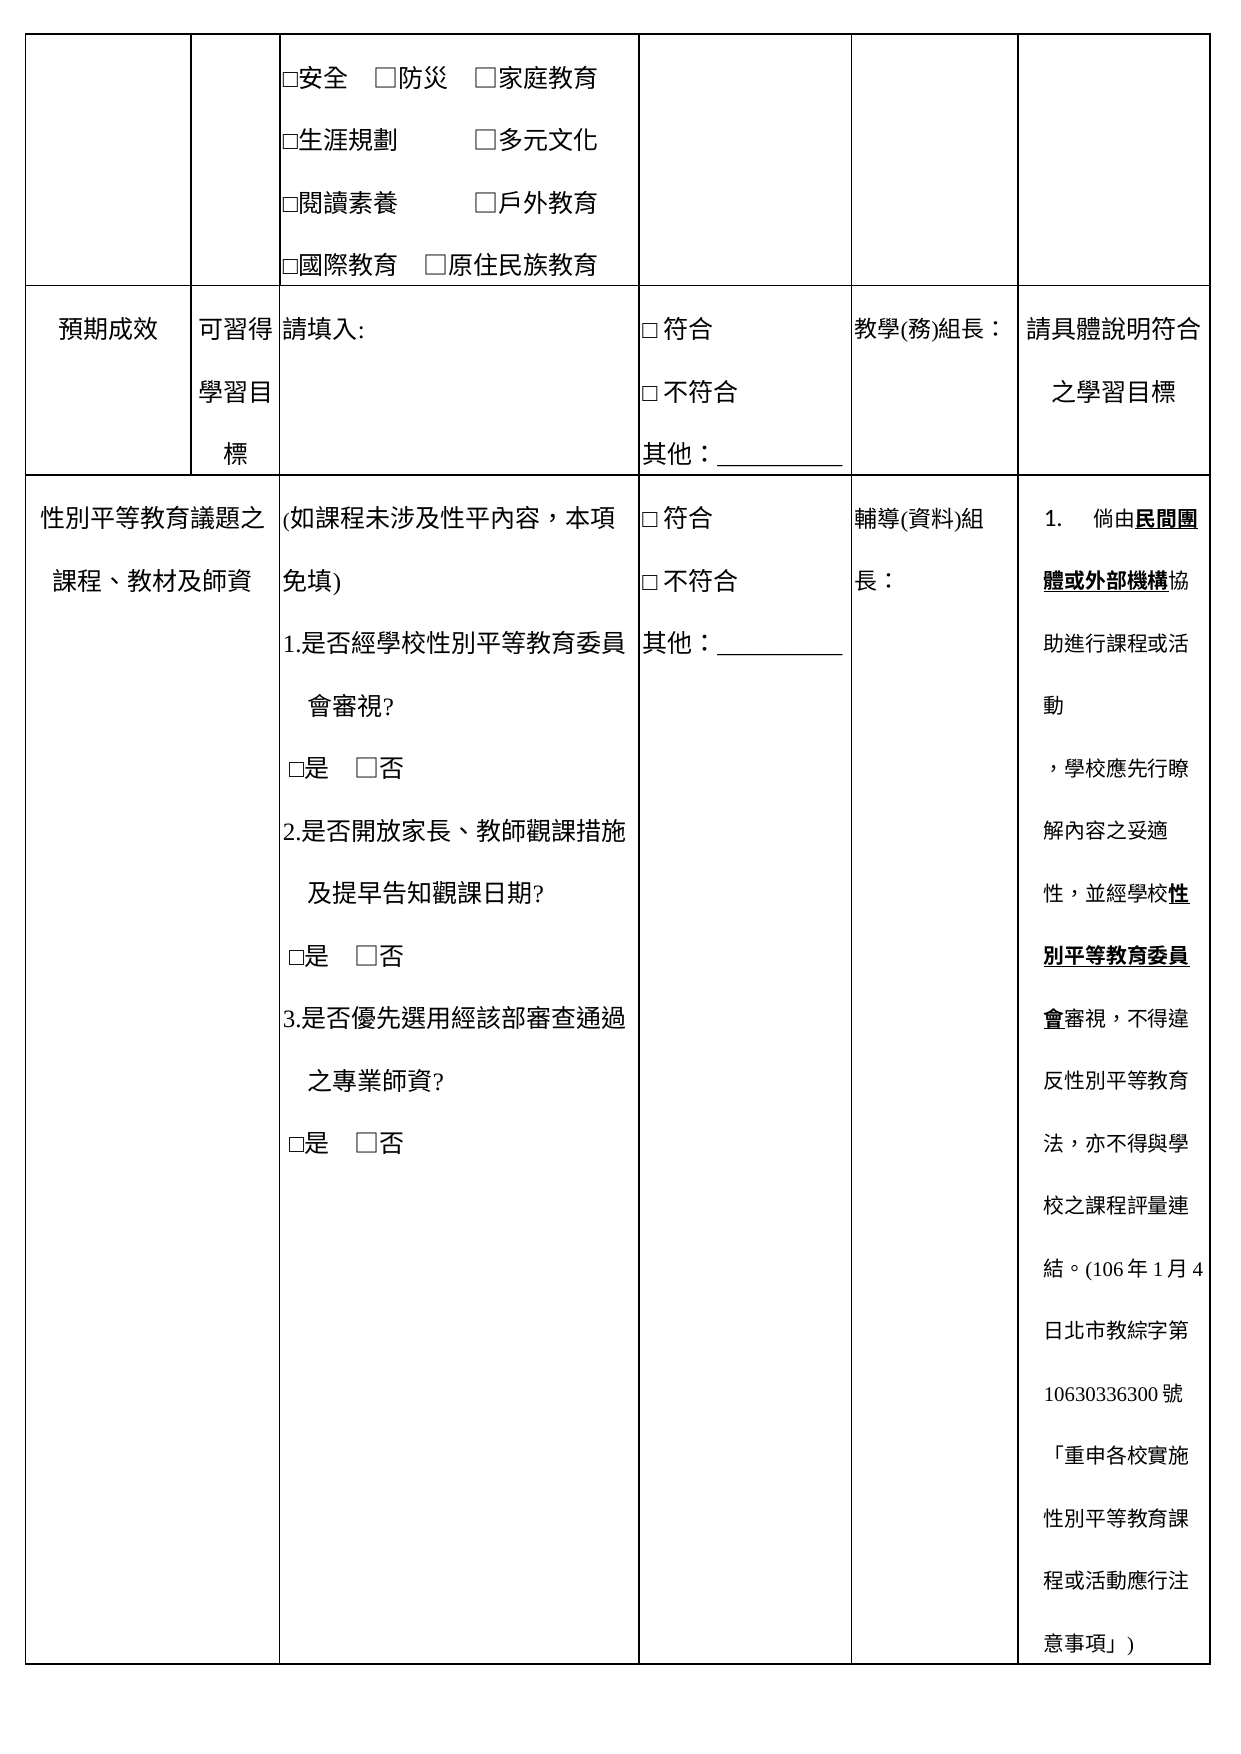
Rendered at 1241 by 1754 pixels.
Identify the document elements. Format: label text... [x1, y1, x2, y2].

table_cell □安全 □防災 □家庭教育 □生涯規劃 □多元文化 □閱讀素養 □戶外教育 □國際教育 □原住民族教育 [281, 35, 638, 285]
table_cell [26, 35, 190, 285]
table_cell □ 符合 □ 不符合 其他：__________ [640, 286, 851, 474]
table_cell 預期成效 [26, 286, 190, 474]
table_cell 倘由民間團體或外部機構協助進行課程或活動 ，學校應先行瞭解內容之妥適性，並經學校性別平等教育委員會審視，不得違反性別平等教育法，亦不得與學校之課程評量連結。(106年1月4日北市教綜字第10630336300號「重申各校實施性別平等教育課程或活動應行注意事項」) [1019, 476, 1209, 1663]
table_cell [1019, 35, 1209, 285]
table_cell 教學(務)組長： [852, 286, 1017, 474]
table_cell [640, 35, 851, 285]
table_cell 可習得學習目標 [192, 286, 279, 474]
table_cell □ 符合 □ 不符合 其他：__________ [640, 476, 851, 1663]
table_cell [852, 35, 1017, 285]
table_cell 性別平等教育議題之課程、教材及師資 [26, 476, 279, 1663]
table_cell 請具體說明符合之學習目標 [1019, 286, 1209, 474]
table_cell 輔導(資料)組長： [852, 476, 1017, 1663]
table_cell (如課程未涉及性平內容，本項免填) 1.是否經學校性別平等教育委員 會審視? □是 □否 2.是否開放家長、教師觀課措施及提早告知觀課日期? □是 □否 3.是否優先選用經該部審查通過之專業師資? □是 □否 [280, 476, 638, 1663]
table_cell [192, 35, 279, 285]
table_cell 請填入: [280, 286, 638, 474]
